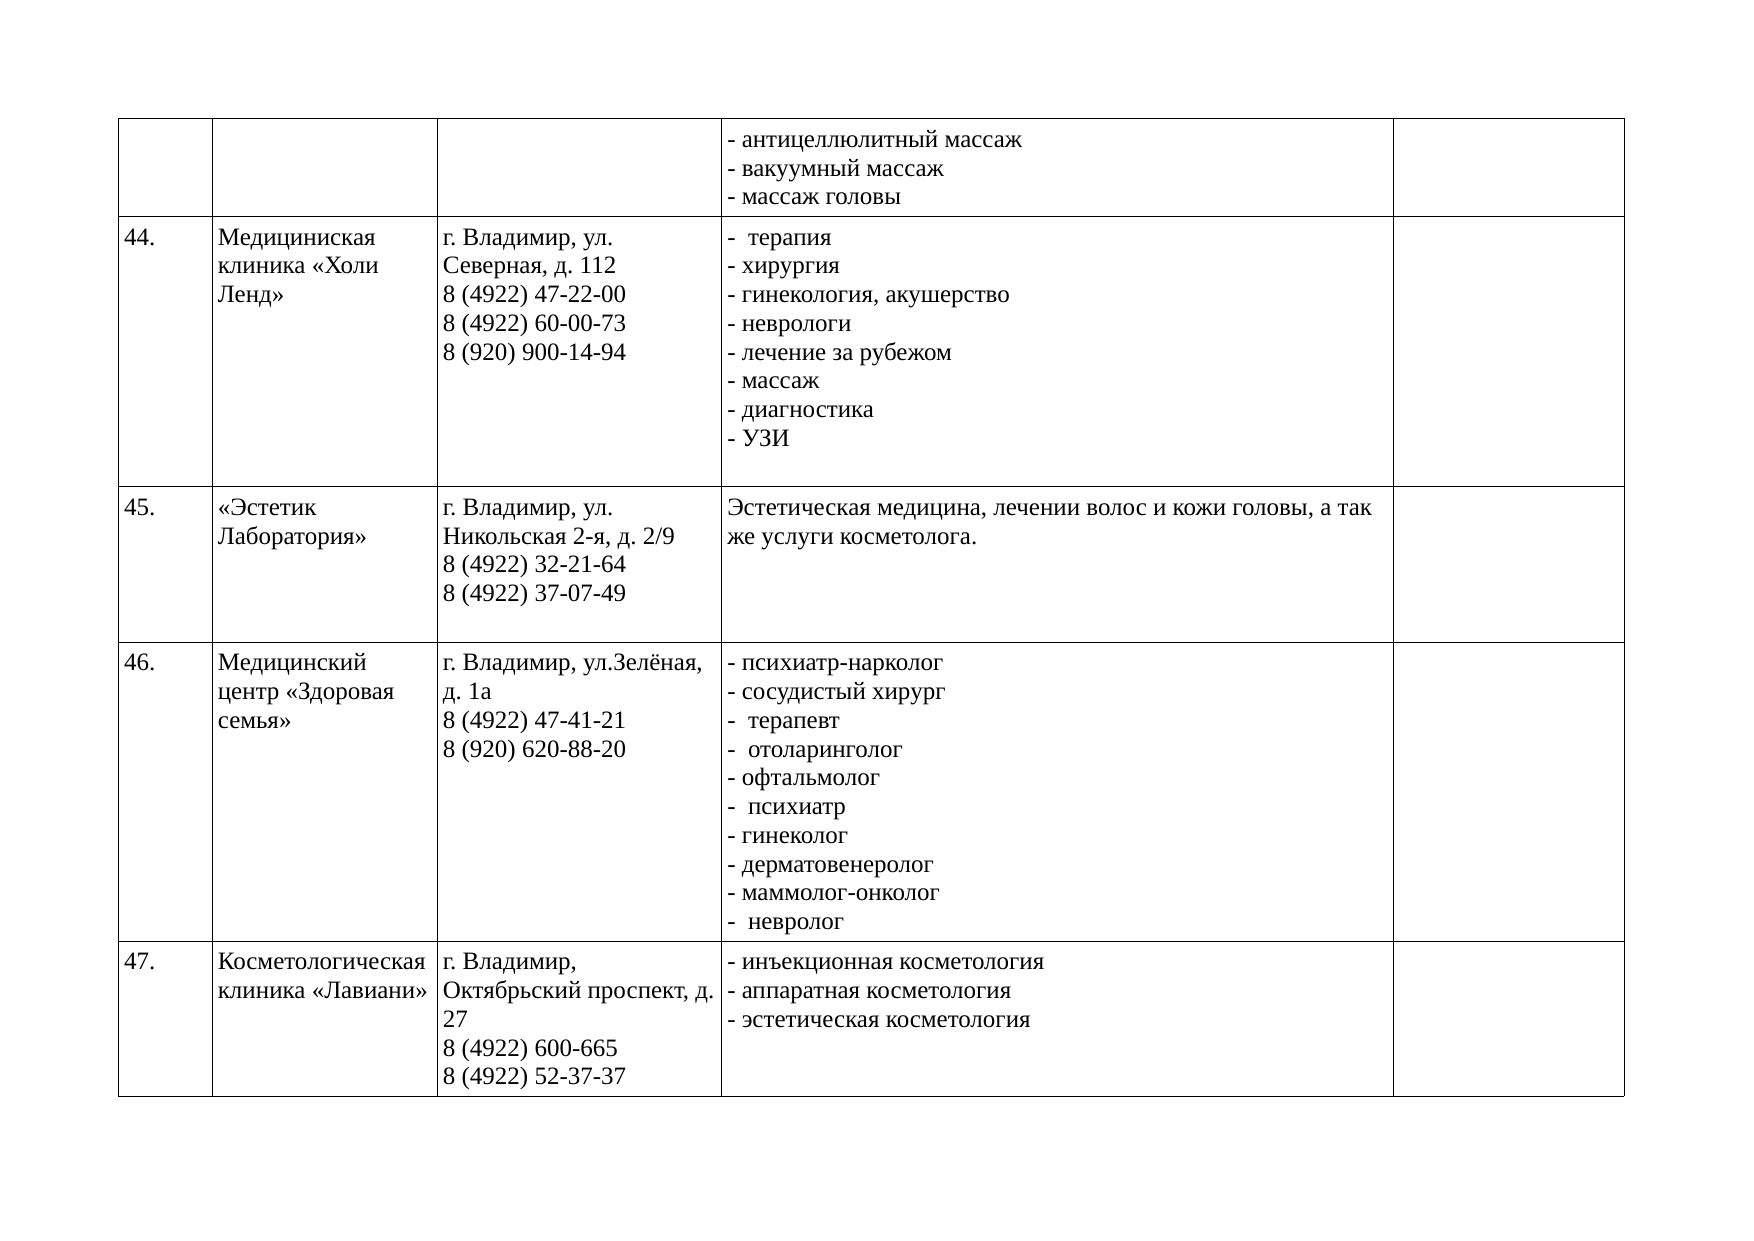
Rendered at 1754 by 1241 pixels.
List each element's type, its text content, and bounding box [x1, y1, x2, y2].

table_cell г. Владимир, ул. Никольская 2-я, д. 2/9 8 (4922) 32-21-64 8 (4922) 37-07-49 [438, 487, 721, 642]
table_cell [1394, 487, 1624, 642]
table_cell - инъекционная косметология - аппаратная косметология - эстетическая косметология [722, 942, 1393, 1096]
table_cell - психиатр-нарколог - сосудистый хирург - терапевт - отоларинголог - офтальмолог - психиатр - гинеколог - дерматовенеролог - маммолог-онколог - невролог [722, 643, 1393, 941]
table_cell г. Владимир, Октябрьский проспект, д. 27 8 (4922) 600-665 8 (4922) 52-37-37 [438, 942, 721, 1096]
table_cell «Эстетик Лаборатория» [213, 487, 437, 642]
table_cell - терапия - хирургия - гинекология, акушерство - неврологи - лечение за рубежом - массаж - диагностика - УЗИ [722, 217, 1393, 486]
table_cell - антицеллюлитный массаж - вакуумный массаж - массаж головы [722, 119, 1393, 216]
table_cell [1394, 119, 1624, 216]
table_cell г. Владимир, ул.Зелёная, д. 1а 8 (4922) 47-41-21 8 (920) 620-88-20 [438, 643, 721, 941]
table_cell [1394, 942, 1624, 1096]
table_cell [213, 119, 437, 216]
table_cell 46. [119, 643, 212, 941]
table_cell 44. [119, 217, 212, 486]
table_cell г. Владимир, ул. Северная, д. 112 8 (4922) 47-22-00 8 (4922) 60-00-73 8 (920) 900-14-94 [438, 217, 721, 486]
table_cell [1394, 217, 1624, 486]
table_cell Медициниская клиника «Холи Ленд» [213, 217, 437, 486]
table_cell Косметологическая клиника «Лавиани» [213, 942, 437, 1096]
table_cell Медицинский центр «Здоровая семья» [213, 643, 437, 941]
table_cell [119, 119, 212, 216]
table_cell Эстетическая медицина, лечении волос и кожи головы, а так же услуги косметолога. [722, 487, 1393, 642]
table_cell [438, 119, 721, 216]
table_cell [1394, 643, 1624, 941]
table_cell 45. [119, 487, 212, 642]
table_cell 47. [119, 942, 212, 1096]
